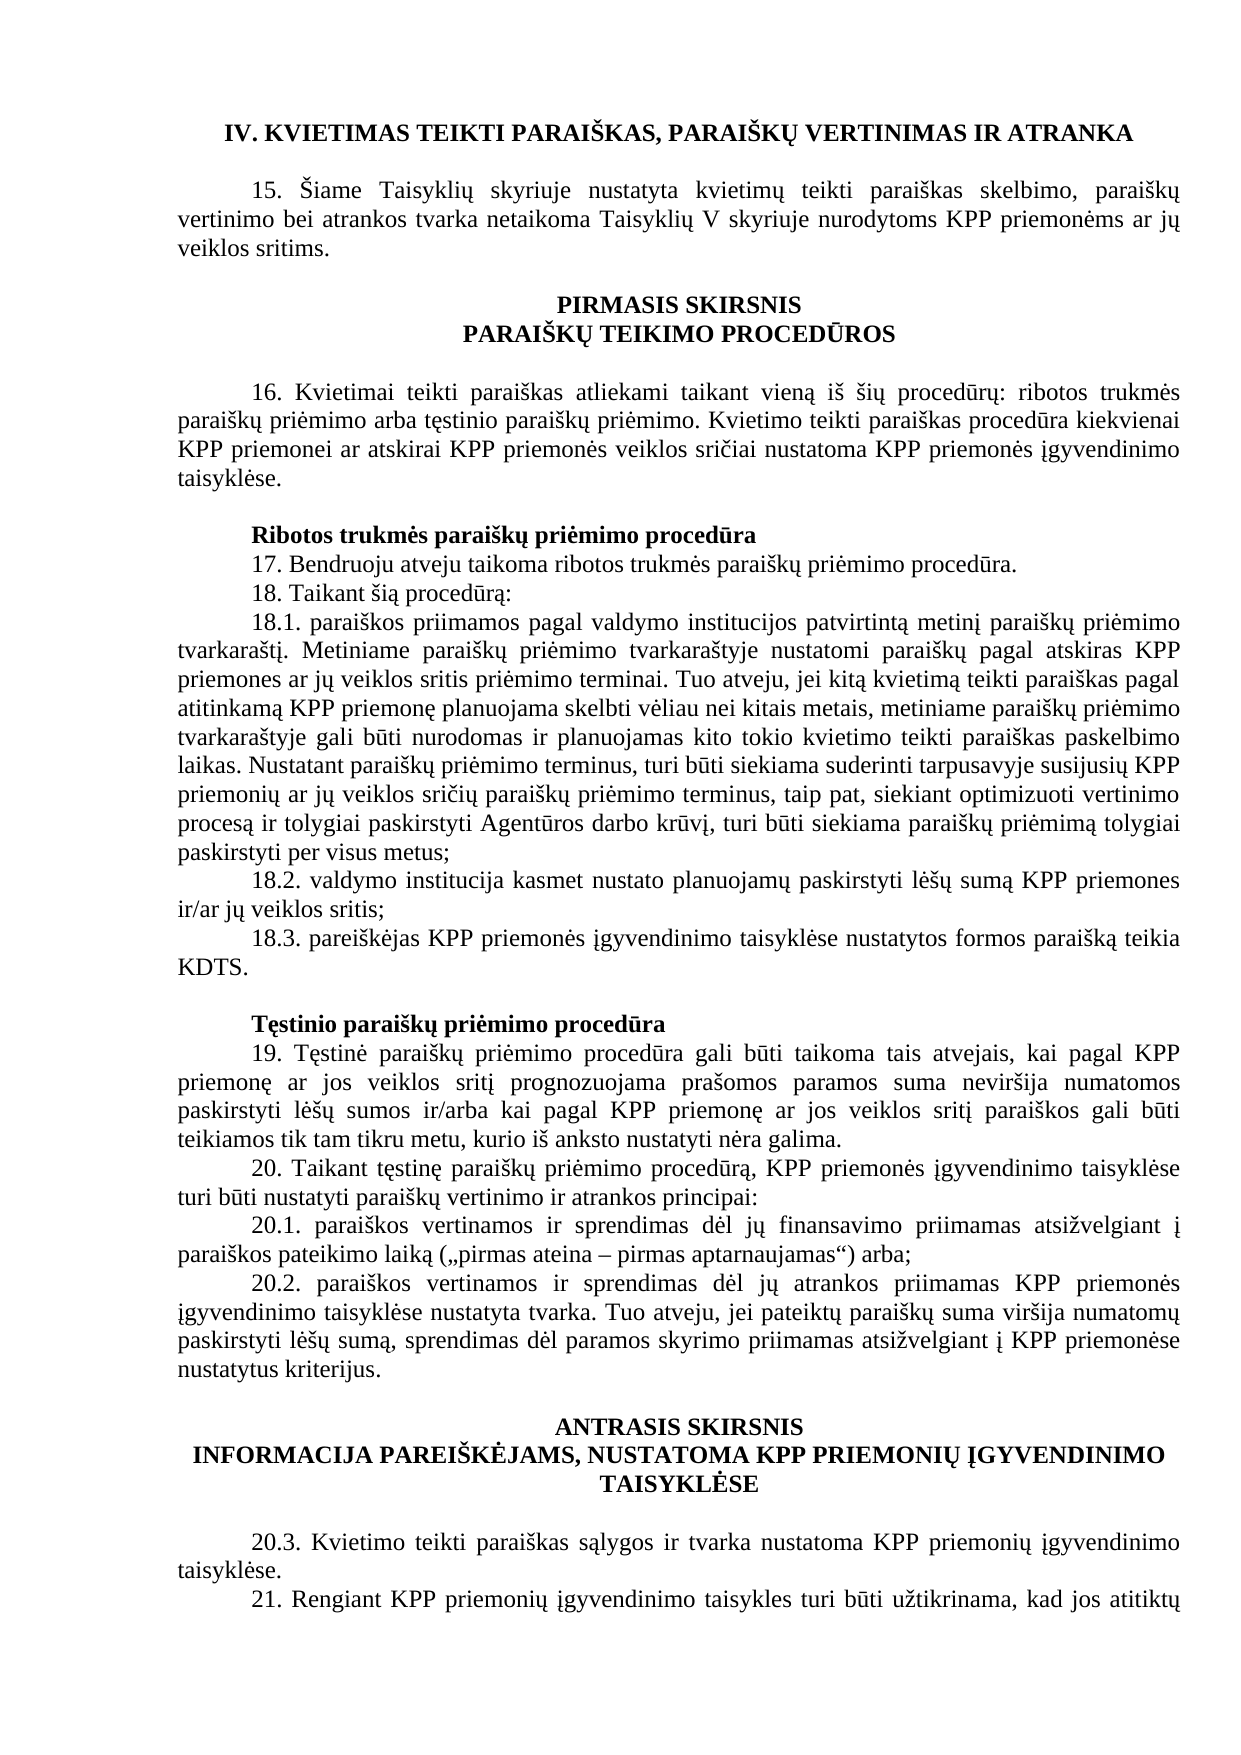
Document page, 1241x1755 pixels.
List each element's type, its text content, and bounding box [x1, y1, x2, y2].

text IV. KVIETIMAS TEIKTI PARAIŠKAS, PARAIŠKŲ VERTINIMAS IR ATRANKA [177, 118, 1181, 147]
text 18.2. valdymo institucija kasmet nustato planuojamų paskirstyti lėšų sumą KPP priemones ir/ar jų veiklos sritis; [177, 866, 1181, 923]
text 20.2. paraiškos vertinamos ir sprendimas dėl jų atrankos priimamas KPP priemonės įgyvendinimo taisyklėse nustatyta tvarka. Tuo atveju, jei pateiktų paraiškų suma viršija numatomų paskirstyti lėšų sumą, sprendimas dėl paramos skyrimo priimamas atsižvelgiant į KPP priemonėse nustatytus kriterijus. [177, 1268, 1181, 1383]
text PARAIŠKŲ TEIKIMO PROCEDŪROS [177, 319, 1181, 348]
text 19. Tęstinė paraiškų priėmimo procedūra gali būti taikoma tais atvejais, kai pagal KPP priemonę ar jos veiklos sritį prognozuojama prašomos paramos suma neviršija numatomos paskirstyti lėšų sumos ir/arba kai pagal KPP priemonę ar jos veiklos sritį paraiškos gali būti teikiamos tik tam tikru metu, kurio iš anksto nustatyti nėra galima. [177, 1038, 1181, 1153]
text 20. Taikant tęstinę paraiškų priėmimo procedūrą, KPP priemonės įgyvendinimo taisyklėse turi būti nustatyti paraiškų vertinimo ir atrankos principai: [177, 1153, 1181, 1211]
text 17. Bendruoju atveju taikoma ribotos trukmės paraiškų priėmimo procedūra. [177, 549, 1181, 578]
text 18. Taikant šią procedūrą: [177, 578, 1181, 607]
text ANTRASIS SKIRSNIS [177, 1412, 1181, 1441]
text 18.1. paraiškos priimamos pagal valdymo institucijos patvirtintą metinį paraiškų priėmimo tvarkaraštį. Metiniame paraiškų priėmimo tvarkaraštyje nustatomi paraiškų pagal atskiras KPP priemones ar jų veiklos sritis priėmimo terminai. Tuo atveju, jei kitą kvietimą teikti paraiškas pagal atitinkamą KPP priemonę planuojama skelbti vėliau nei kitais metais, metiniame paraiškų priėmimo tvarkaraštyje gali būti nurodomas ir planuojamas kito tokio kvietimo teikti paraiškas paskelbimo laikas. Nustatant paraiškų priėmimo terminus, turi būti siekiama suderinti tarpusavyje susijusių KPP priemonių ar jų veiklos sričių paraiškų priėmimo terminus, taip pat, siekiant optimizuoti vertinimo procesą ir tolygiai paskirstyti Agentūros darbo krūvį, turi būti siekiama paraiškų priėmimą tolygiai paskirstyti per visus metus; [177, 607, 1181, 866]
text 15. Šiame Taisyklių skyriuje nustatyta kvietimų teikti paraiškas skelbimo, paraiškų vertinimo bei atrankos tvarka netaikoma Taisyklių V skyriuje nurodytoms KPP priemonėms ar jų veiklos sritims. [177, 176, 1181, 262]
text 21. Rengiant KPP priemonių įgyvendinimo taisykles turi būti užtikrinama, kad jos atitiktų [177, 1584, 1181, 1613]
text Ribotos trukmės paraiškų priėmimo procedūra [177, 521, 1181, 549]
text 20.3. Kvietimo teikti paraiškas sąlygos ir tvarka nustatoma KPP priemonių įgyvendinimo taisyklėse. [177, 1527, 1181, 1584]
text 18.3. pareiškėjas KPP priemonės įgyvendinimo taisyklėse nustatytos formos paraišką teikia KDTS. [177, 923, 1181, 981]
text INFORMACIJA PAREIŠKĖJAMS, NUSTATOMA KPP PRIEMONIŲ ĮGYVENDINIMO TAISYKLĖSE [177, 1441, 1181, 1498]
text 20.1. paraiškos vertinamos ir sprendimas dėl jų finansavimo priimamas atsižvelgiant į paraiškos pateikimo laiką („pirmas ateina – pirmas aptarnaujamas“) arba; [177, 1211, 1181, 1268]
text 16. Kvietimai teikti paraiškas atliekami taikant vieną iš šių procedūrų: ribotos trukmės paraiškų priėmimo arba tęstinio paraiškų priėmimo. Kvietimo teikti paraiškas procedūra kiekvienai KPP priemonei ar atskirai KPP priemonės veiklos sričiai nustatoma KPP priemonės įgyvendinimo taisyklėse. [177, 377, 1181, 492]
text PIRMASIS SKIRSNIS [177, 291, 1181, 319]
text Tęstinio paraiškų priėmimo procedūra [177, 1009, 1181, 1038]
